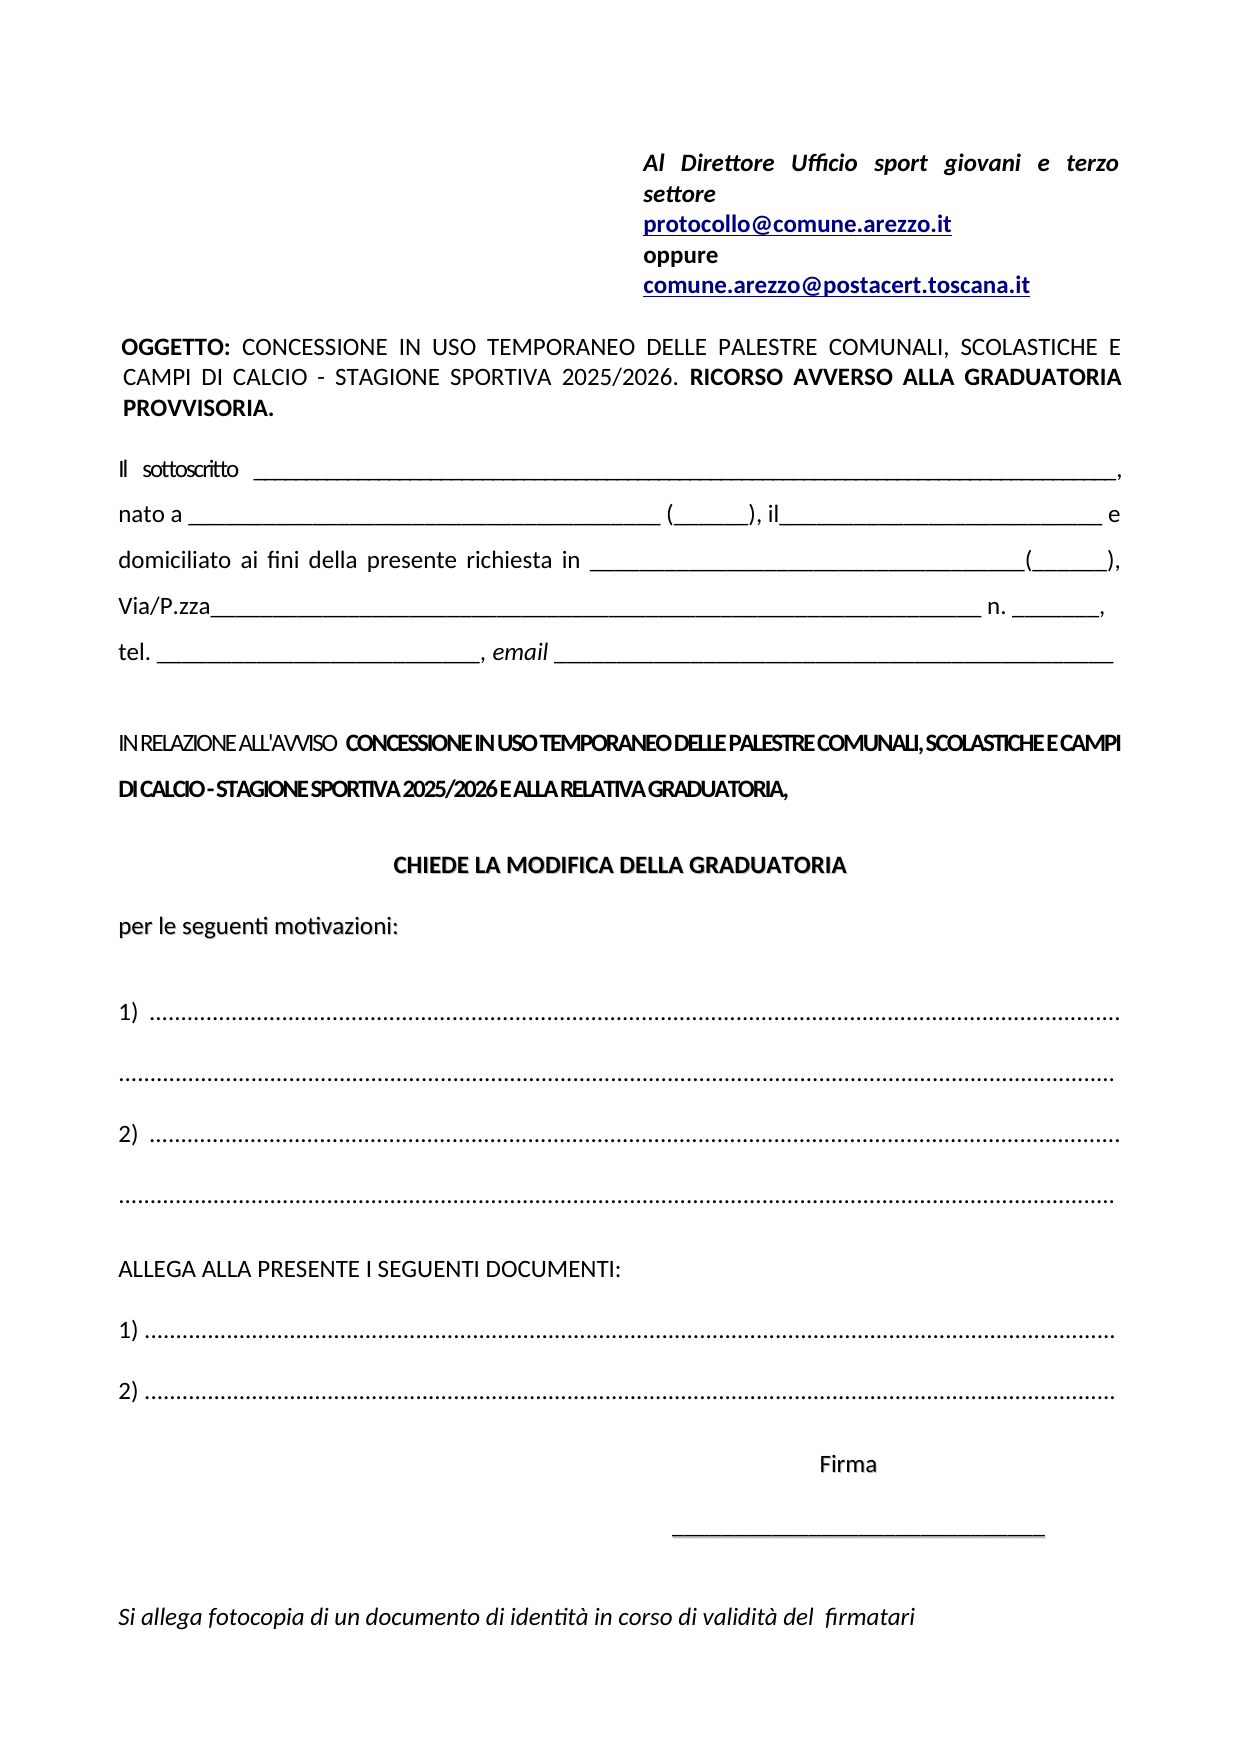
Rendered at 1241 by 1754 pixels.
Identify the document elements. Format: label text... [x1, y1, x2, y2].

subtitle Al Direttore Ufficio sport giovani e terzo settore [643, 148, 1122, 209]
text Si allega fotocopia di un documento di identità in corso di validità del firmatari [118, 1601, 1122, 1632]
text oppure [643, 239, 1122, 270]
text per le seguenti motivazioni: [118, 910, 1122, 941]
text Il sottoscritto ___________________________________________________________________________________, nato a ______________________________________ (______), il__________________________ e domiciliato ai fini della presente richiesta in ___________________________________(______), Via/P.zza______________________________________________________________ n. _______, [118, 453, 1122, 621]
text ______________________________ [156, 1509, 1122, 1540]
text IN RELAZIONE ALL'AVVISO CONCESSIONE IN USO TEMPORANEO DELLE PALESTRE COMUNALI, SCOLASTICHE E CAMPI DI CALCIO - STAGIONE SPORTIVA 2025/2026 E ALLA RELATIVA GRADUATORIA, [118, 727, 1122, 803]
text OGGETTO: CONCESSIONE IN USO TEMPORANEO DELLE PALESTRE COMUNALI, SCOLASTICHE E CAMPI DI CALCIO - STAGIONE SPORTIVA 2025/2026. RICORSO AVVERSO ALLA GRADUATORIA PROVVISORIA. [121, 331, 1122, 422]
text Firma [156, 1448, 1122, 1479]
text CHIEDE LA MODIFICA DELLA GRADUATORIA [118, 849, 1122, 880]
text protocollo@comune.arezzo.it [643, 209, 1122, 239]
text ALLEGA ALLA PRESENTE I SEGUENTI DOCUMENTI: 1) ..........................................................................................................................................................2) .......................................................................................................................................................... [118, 1253, 1122, 1406]
text comune.arezzo@postacert.toscana.it [643, 270, 1122, 300]
text 1) ........................................................................................................................................................................................................................................................................................................................2) ........................................................................................................................................................................................................................................................................................................................ [118, 996, 1122, 1210]
text tel. __________________________, email _____________________________________________ [118, 636, 1122, 666]
